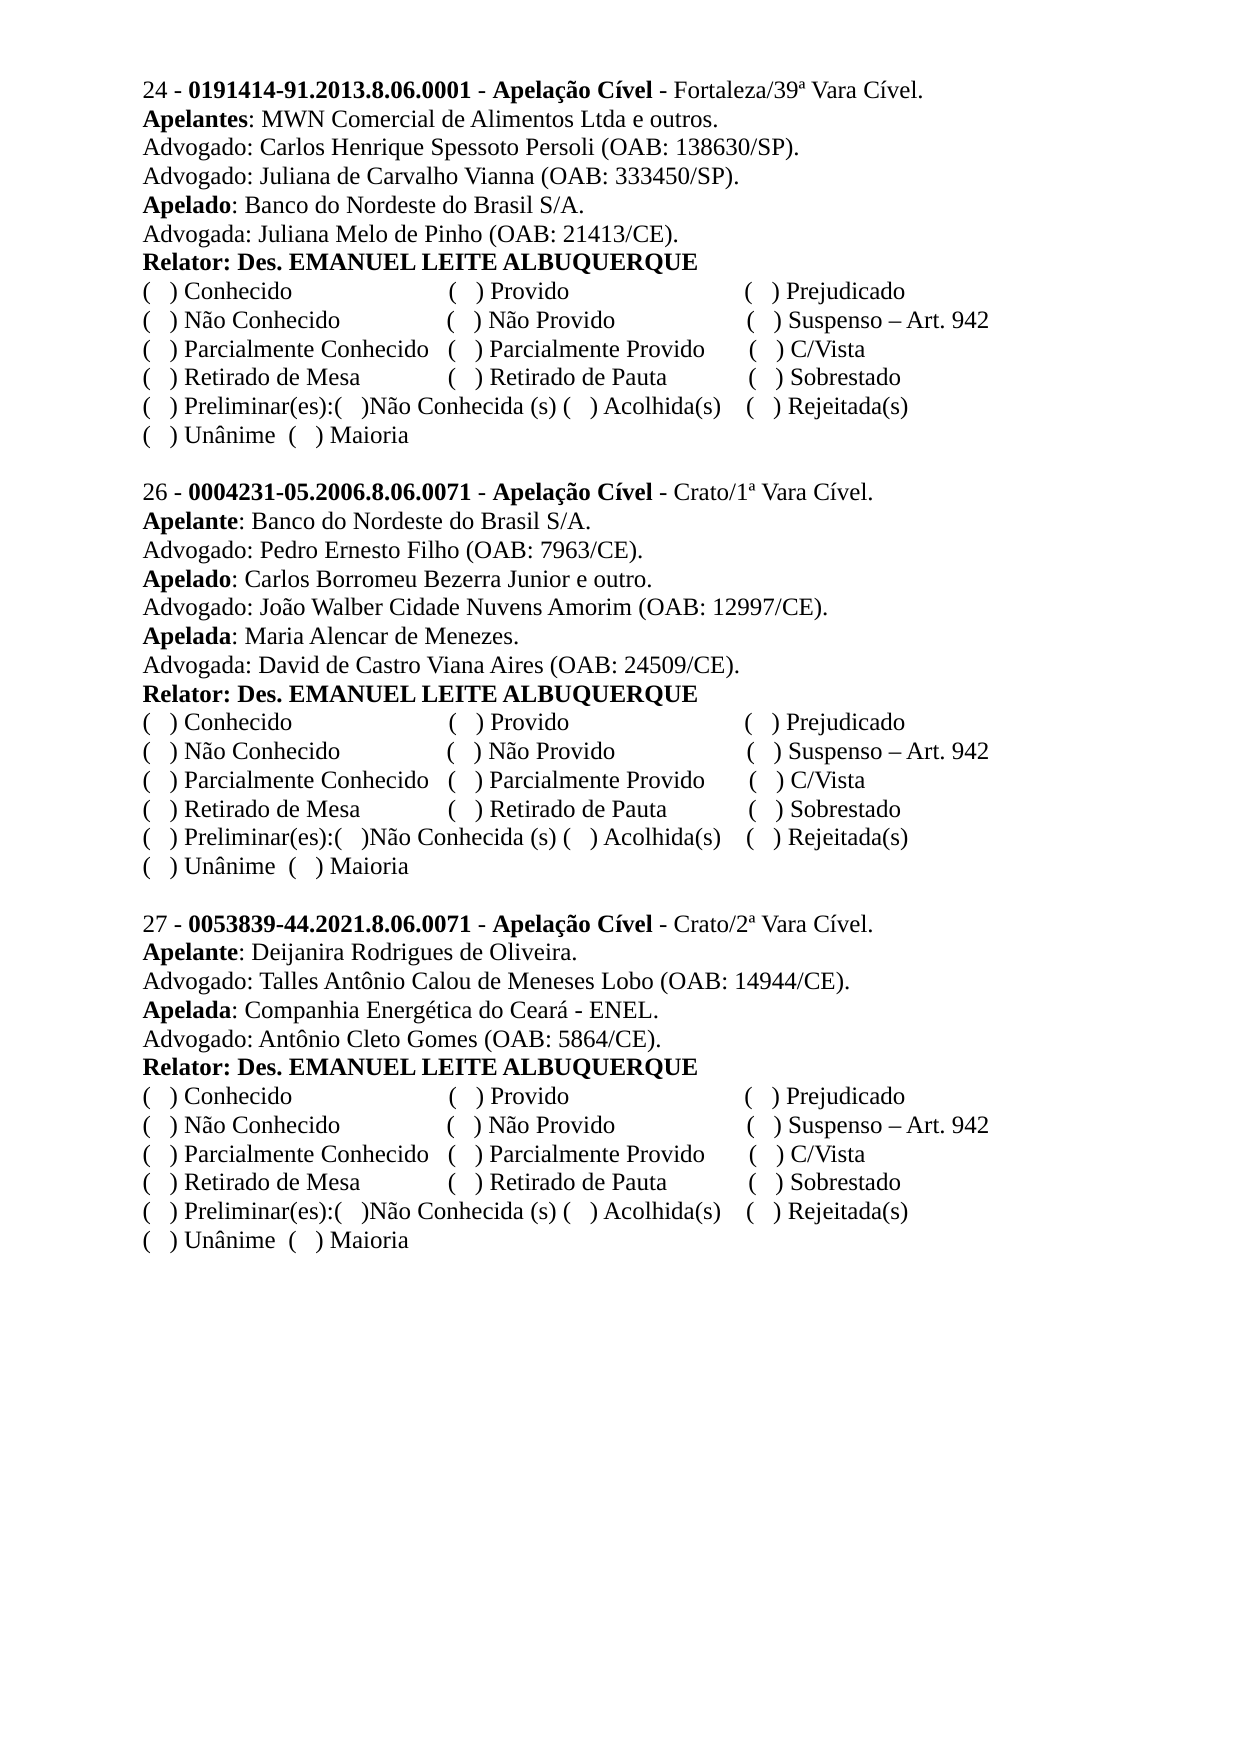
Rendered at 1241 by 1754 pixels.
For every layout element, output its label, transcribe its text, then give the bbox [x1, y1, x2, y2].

text Apelado: Banco do Nordeste do Brasil S/A. [142, 190, 1141, 219]
text ( ) Retirado de Mesa ( ) Retirado de Pauta ( ) Sobrestado [142, 362, 1158, 391]
text Advogada: Juliana Melo de Pinho (OAB: 21413/CE). [142, 219, 1141, 247]
text Apelado: Carlos Borromeu Bezerra Junior e outro. [142, 564, 1141, 592]
text 26 - 0004231-05.2006.8.06.0071 - Apelação Cível - Crato/1ª Vara Cível. [142, 477, 1141, 506]
text Advogado: Carlos Henrique Spessoto Persoli (OAB: 138630/SP). [142, 132, 1141, 161]
text ( ) Unânime ( ) Maioria [142, 851, 1158, 880]
text Relator: Des. EMANUEL LEITE ALBUQUERQUE [142, 1052, 1141, 1081]
text ( ) Parcialmente Conhecido ( ) Parcialmente Provido ( ) C/Vista [142, 765, 1158, 794]
text Relator: Des. EMANUEL LEITE ALBUQUERQUE [142, 679, 1141, 707]
text ( ) Conhecido ( ) Provido ( ) Prejudicado [142, 276, 1141, 305]
text ( ) Parcialmente Conhecido ( ) Parcialmente Provido ( ) C/Vista [142, 334, 1158, 362]
text Advogado: João Walber Cidade Nuvens Amorim (OAB: 12997/CE). [142, 592, 1141, 621]
text ( ) Preliminar(es):( )Não Conhecida (s) ( ) Acolhida(s) ( ) Rejeitada(s) [142, 391, 1158, 420]
text ( ) Conhecido ( ) Provido ( ) Prejudicado [142, 1081, 1141, 1110]
text ( ) Não Conhecido ( ) Não Provido ( ) Suspenso – Art. 942 [142, 736, 1158, 765]
text ( ) Não Conhecido ( ) Não Provido ( ) Suspenso – Art. 942 [142, 305, 1158, 334]
text Advogado: Juliana de Carvalho Vianna (OAB: 333450/SP). [142, 161, 1141, 190]
text Advogada: David de Castro Viana Aires (OAB: 24509/CE). [142, 650, 1141, 679]
text Apelada: Maria Alencar de Menezes. [142, 621, 1141, 650]
text ( ) Unânime ( ) Maioria [142, 1225, 1158, 1254]
text ( ) Preliminar(es):( )Não Conhecida (s) ( ) Acolhida(s) ( ) Rejeitada(s) [142, 1196, 1158, 1225]
text 27 - 0053839-44.2021.8.06.0071 - Apelação Cível - Crato/2ª Vara Cível. [142, 909, 1141, 937]
text Advogado: Talles Antônio Calou de Meneses Lobo (OAB: 14944/CE). [142, 966, 1141, 995]
text Relator: Des. EMANUEL LEITE ALBUQUERQUE [142, 247, 1141, 276]
text Apelante: Banco do Nordeste do Brasil S/A. [142, 506, 1141, 535]
text Apelante: Deijanira Rodrigues de Oliveira. [142, 937, 1141, 966]
text ( ) Não Conhecido ( ) Não Provido ( ) Suspenso – Art. 942 [142, 1110, 1158, 1139]
text Apelantes: MWN Comercial de Alimentos Ltda e outros. [142, 104, 1141, 132]
text Advogado: Antônio Cleto Gomes (OAB: 5864/CE). [142, 1024, 1141, 1052]
text Apelada: Companhia Energética do Ceará - ENEL. [142, 995, 1141, 1024]
text ( ) Retirado de Mesa ( ) Retirado de Pauta ( ) Sobrestado [142, 794, 1158, 822]
text Advogado: Pedro Ernesto Filho (OAB: 7963/CE). [142, 535, 1141, 564]
text ( ) Retirado de Mesa ( ) Retirado de Pauta ( ) Sobrestado [142, 1167, 1158, 1196]
text ( ) Conhecido ( ) Provido ( ) Prejudicado [142, 707, 1141, 736]
text ( ) Preliminar(es):( )Não Conhecida (s) ( ) Acolhida(s) ( ) Rejeitada(s) [142, 822, 1158, 851]
text 24 - 0191414-91.2013.8.06.0001 - Apelação Cível - Fortaleza/39ª Vara Cível. [142, 75, 1141, 104]
text ( ) Unânime ( ) Maioria [142, 420, 1158, 449]
text ( ) Parcialmente Conhecido ( ) Parcialmente Provido ( ) C/Vista [142, 1139, 1158, 1167]
